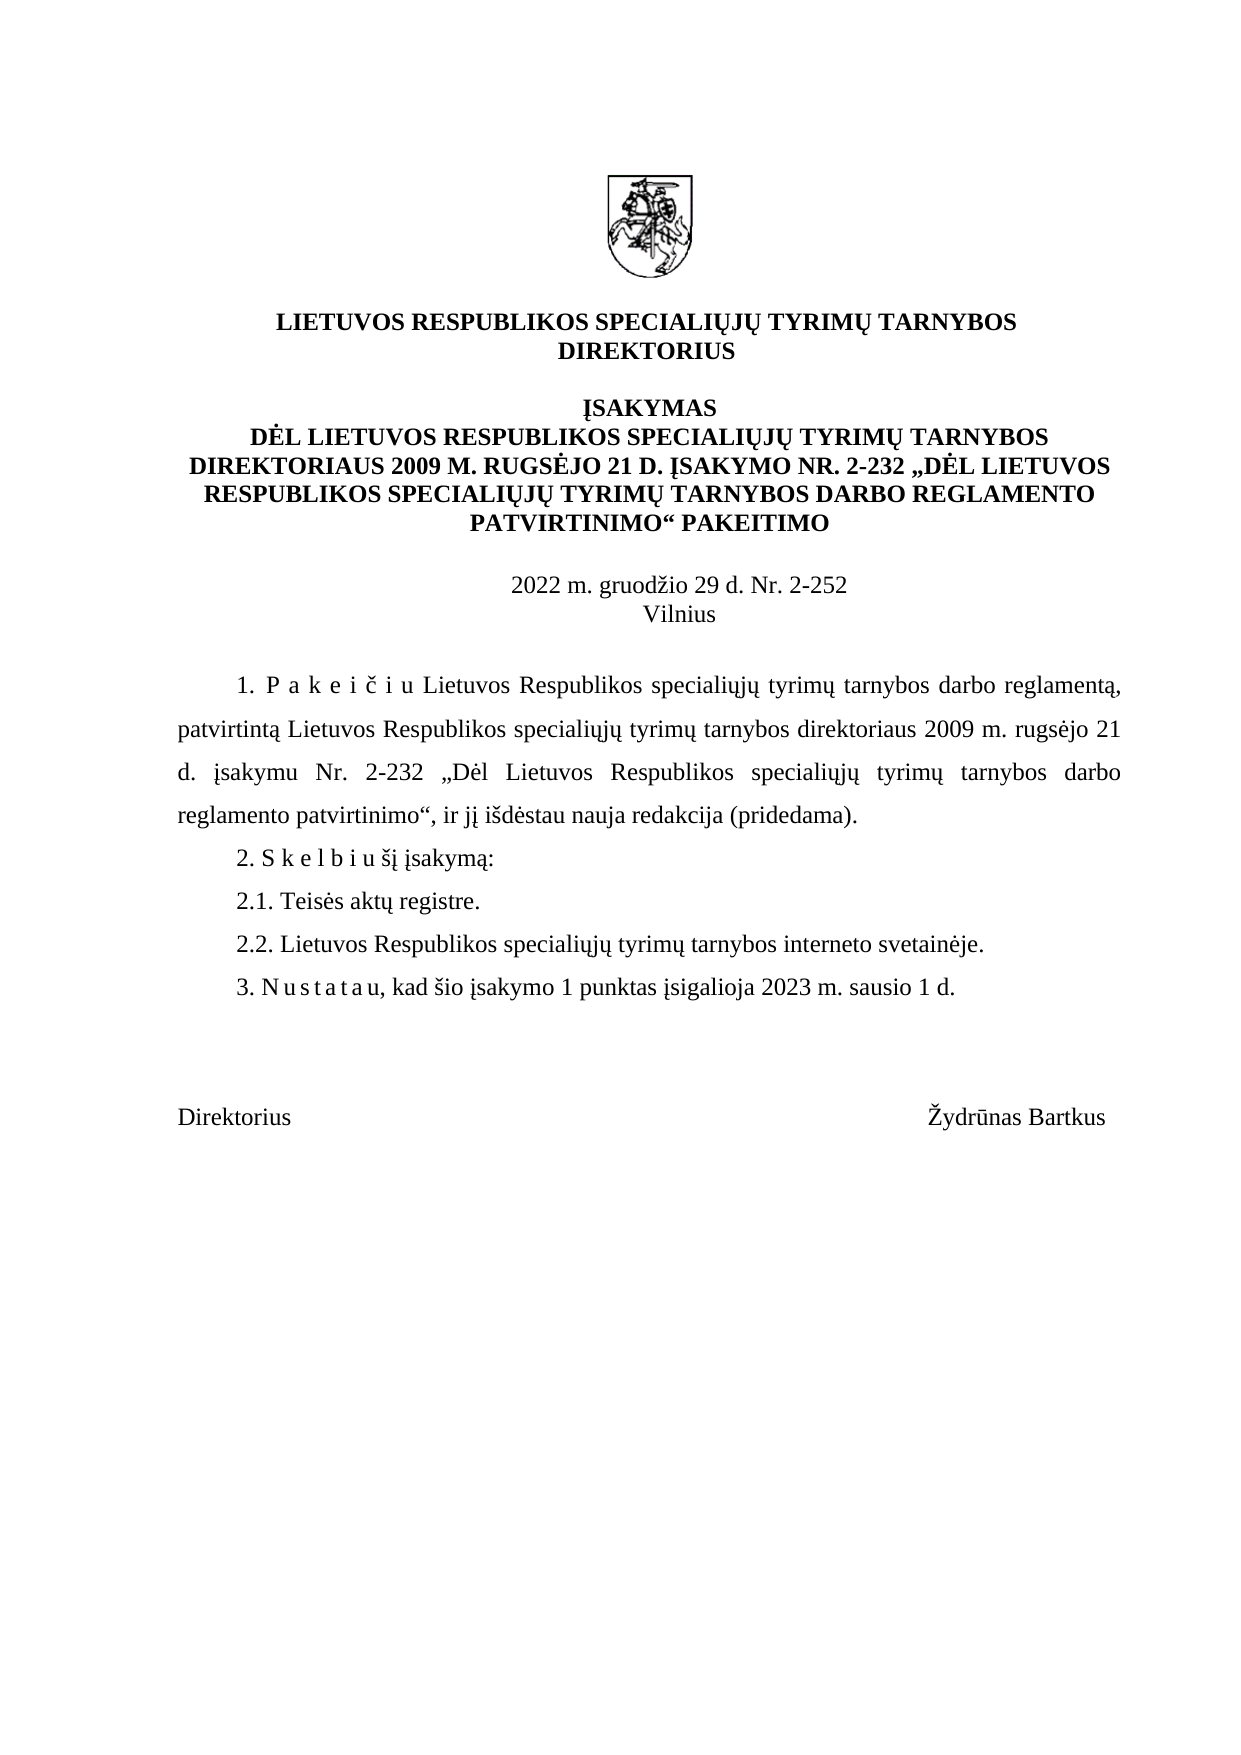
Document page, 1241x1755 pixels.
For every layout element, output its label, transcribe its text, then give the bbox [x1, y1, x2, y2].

text ĮSAKYMAS [177, 393, 1122, 422]
text Vilnius [177, 599, 1122, 627]
text 2.1. Teisės aktų registre. [177, 886, 1122, 915]
text Direktorius Žydrūnas Bartkus [177, 1102, 1122, 1131]
text 2022 m. gruodžio 29 d. Nr. 2-252 [177, 570, 1122, 599]
text DĖL LIETUVOS RESPUBLIKOS SPECIALIŲJŲ TYRIMŲ TARNYBOS DIREKTORIAUS 2009 M. RUGSĖJO 21 D. ĮSAKYMO NR. 2-232 „DĖL LIETUVOS RESPUBLIKOS SPECIALIŲJŲ TYRIMŲ TARNYBOS DARBO REGLAMENTO PATVIRTINIMO“ PAKEITIMO [177, 422, 1122, 537]
text DIREKTORIUS [177, 336, 1122, 364]
text 2.2. Lietuvos Respublikos specialiųjų tyrimų tarnybos interneto svetainėje. [177, 929, 1122, 958]
text 1. P a k e i č i u Lietuvos Respublikos specialiųjų tyrimų tarnybos darbo reglamentą, patvirtintą Lietuvos Respublikos specialiųjų tyrimų tarnybos direktoriaus 2009 m. rugsėjo 21 d. įsakymu Nr. 2-232 „Dėl Lietuvos Respublikos specialiųjų tyrimų tarnybos darbo reglamento patvirtinimo“, ir jį išdėstau nauja redakcija (pridedama). [177, 671, 1122, 829]
text LIETUVOS RESPUBLIKOS SPECIALIŲJŲ TYRIMŲ TARNYBOS [177, 307, 1122, 336]
text 3. Nustatau, kad šio įsakymo 1 punktas įsigalioja 2023 m. sausio 1 d. [177, 972, 1122, 1001]
text 2. S k e l b i u šį įsakymą: [177, 843, 1122, 872]
